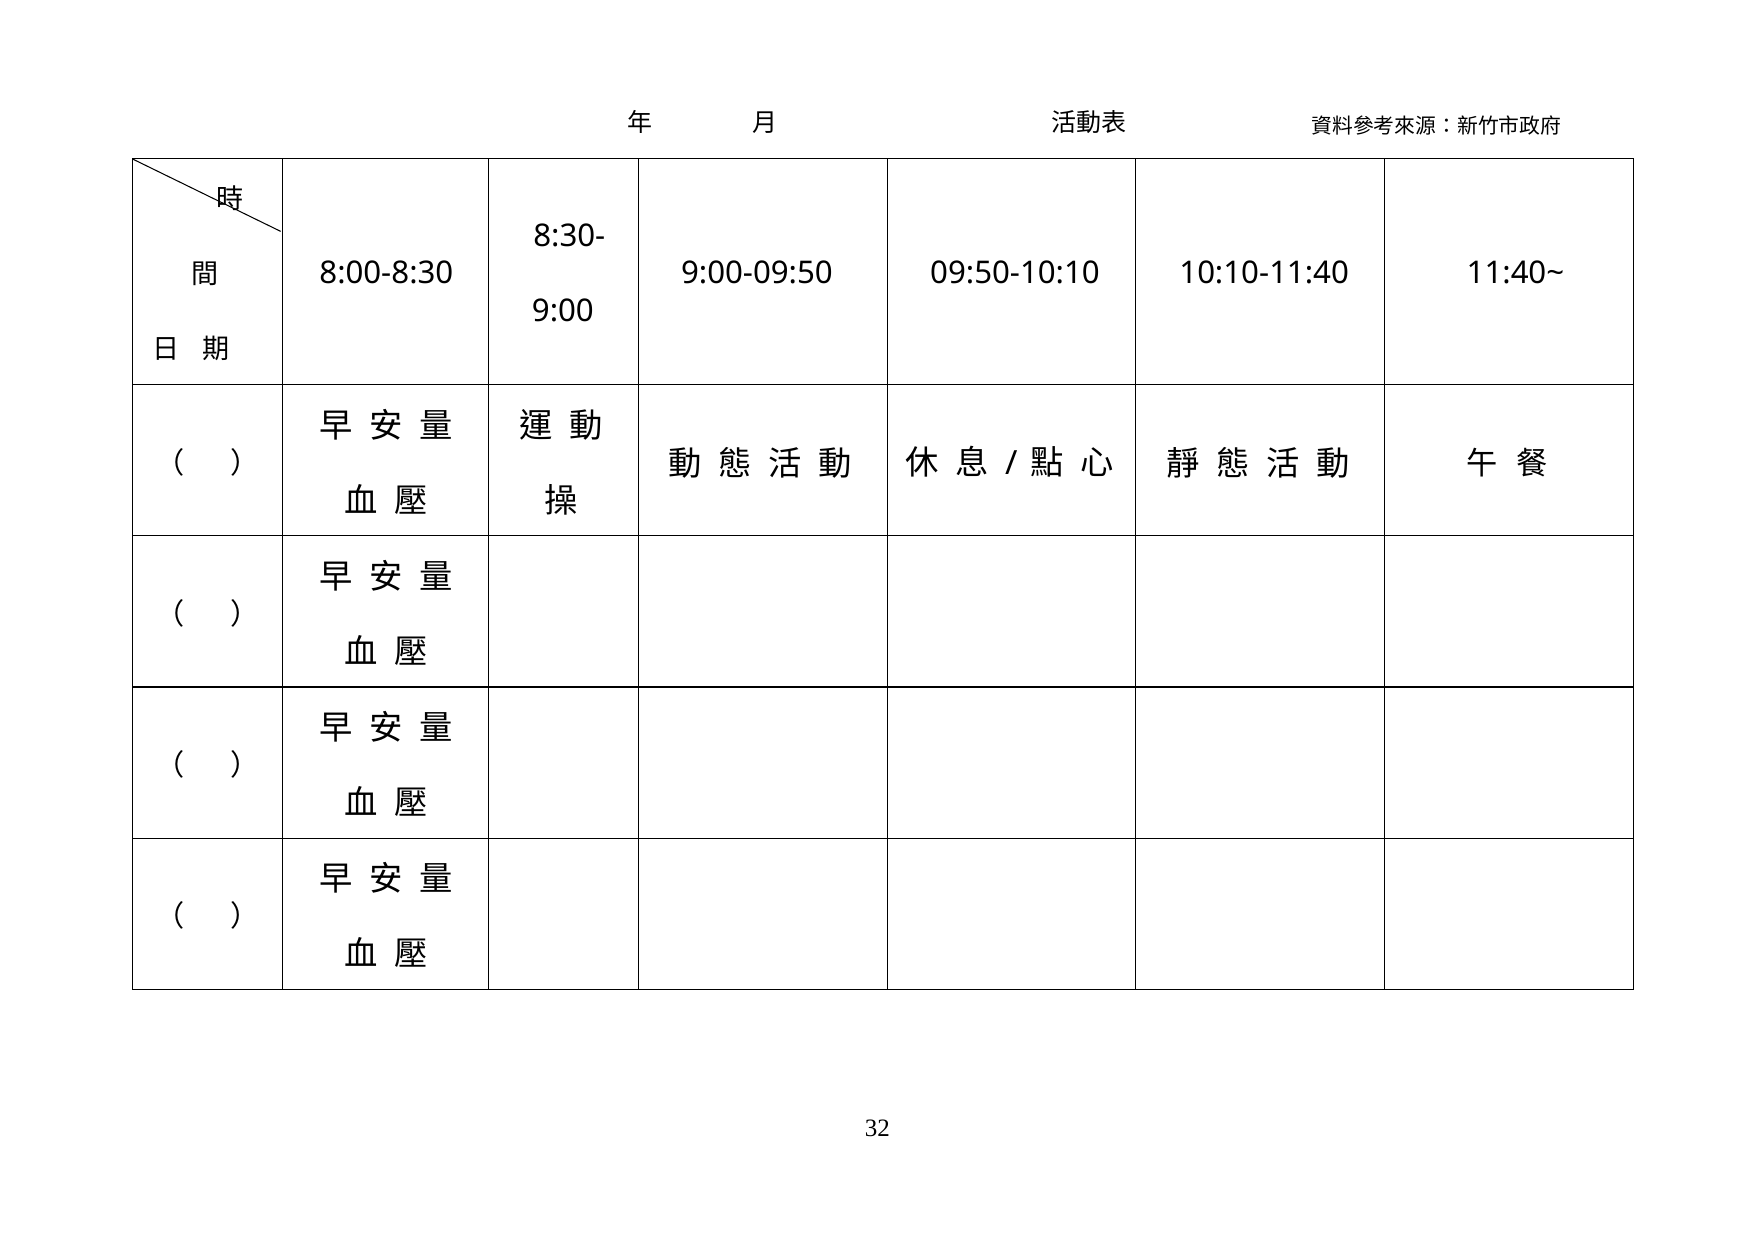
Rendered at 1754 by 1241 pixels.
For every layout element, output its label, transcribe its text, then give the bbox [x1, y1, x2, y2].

table_cell （ ） [133, 688, 282, 837]
table_cell [1136, 688, 1384, 837]
text 年 月 活動表 [152, 102, 1615, 158]
table_cell 早安量血壓 [283, 536, 488, 686]
table_cell [489, 839, 638, 988]
table_cell 動態活動 [639, 385, 887, 535]
table_cell 休息/點心 [888, 385, 1135, 535]
table_header 11:40~ [1385, 159, 1633, 384]
table_cell [888, 688, 1135, 837]
table_cell 早安量血壓 [283, 385, 488, 535]
table_cell 午餐 [1385, 385, 1633, 535]
table_cell （ ） [133, 536, 282, 686]
table_cell 運動操 [489, 385, 638, 535]
table_cell [639, 688, 887, 837]
table_cell 早安量血壓 [283, 839, 488, 988]
table_cell （ ） [133, 839, 282, 988]
table_cell 早安量血壓 [283, 688, 488, 837]
table_header 10:10-11:40 [1136, 159, 1384, 384]
table_header 時間 日期 [133, 159, 282, 384]
table_header 8:30-9:00 [489, 159, 638, 384]
table_header 9:00-09:50 [639, 159, 887, 384]
table_cell [1136, 536, 1384, 686]
text 資料參考來源：新竹市政府 [1311, 110, 1600, 140]
table_cell [639, 839, 887, 988]
table_cell [1385, 688, 1633, 837]
table_header 09:50-10:10 [888, 159, 1135, 384]
table_cell [1385, 839, 1633, 988]
table_cell [1136, 839, 1384, 988]
table_cell [489, 688, 638, 837]
table_cell [489, 536, 638, 686]
table_cell [1385, 536, 1633, 686]
table_cell [888, 536, 1135, 686]
table_header 8:00-8:30 [283, 159, 488, 384]
table_cell 靜態活動 [1136, 385, 1384, 535]
table_cell [639, 536, 887, 686]
table_cell [888, 839, 1135, 988]
table_cell （ ） [133, 385, 282, 535]
